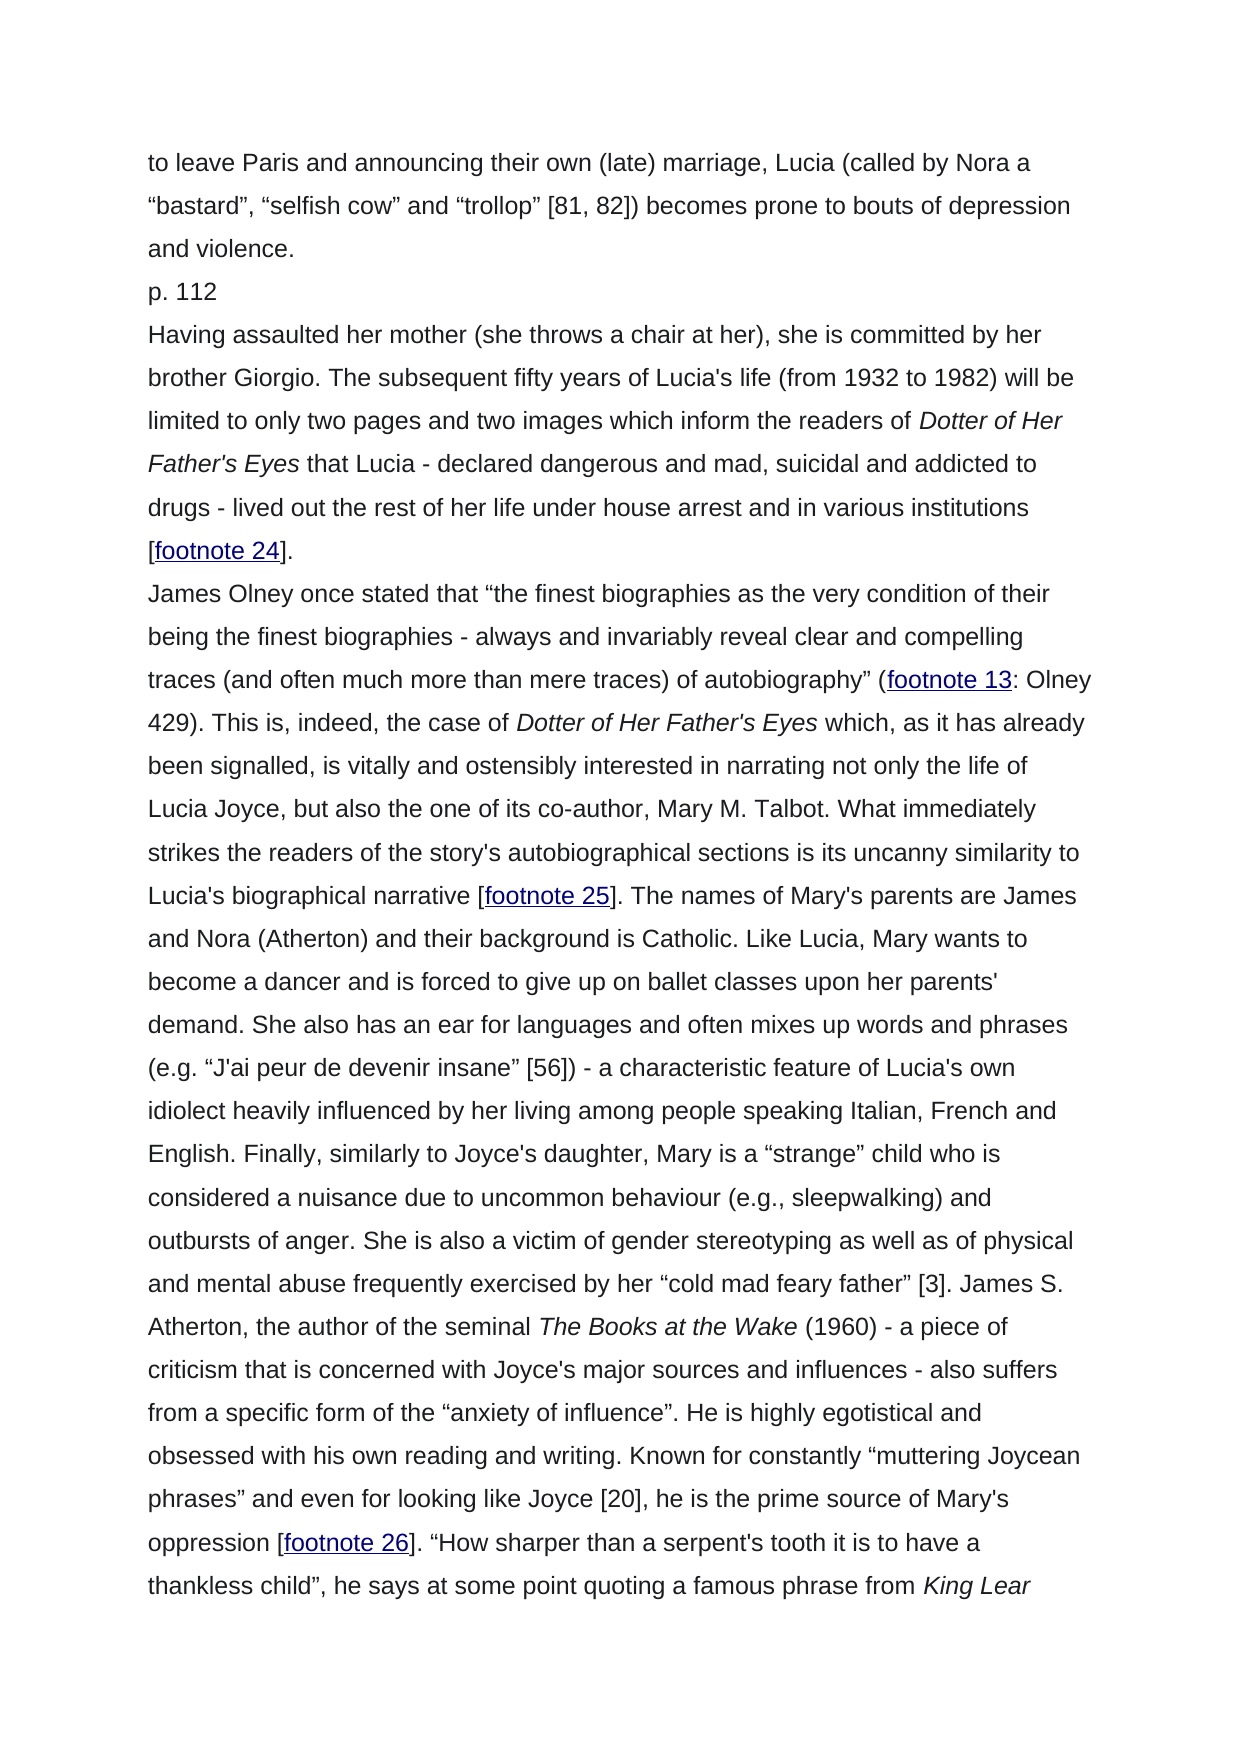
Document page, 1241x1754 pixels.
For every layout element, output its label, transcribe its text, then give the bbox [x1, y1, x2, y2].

text James Olney once stated that “the finest biographies as the very condition of their being the finest biographies - always and invariably reveal clear and compelling traces (and often much more than mere traces) of autobiography” (footnote 13: Olney 429). This is, indeed, the case of Dotter of Her Father's Eyes which, as it has already been signalled, is vitally and ostensibly interested in narrating not only the life of Lucia Joyce, but also the one of its co-author, Mary M. Talbot. What immediately strikes the readers of the story's autobiographical sections is its uncanny similarity to Lucia's biographical narrative [footnote 25]. The names of Mary's parents are James and Nora (Atherton) and their background is Catholic. Like Lucia, Mary wants to become a dancer and is forced to give up on ballet classes upon her parents' demand. She also has an ear for languages and often mixes up words and phrases (e.g. “J'ai peur de devenir insane” [56]) - a characteristic feature of Lucia's own idiolect heavily influenced by her living among people speaking Italian, French and English. Finally, similarly to Joyce's daughter, Mary is a “strange” child who is considered a nuisance due to uncommon behaviour (e.g., sleepwalking) and outbursts of anger. She is also a victim of gender stereotyping as well as of physical and mental abuse frequently exercised by her “cold mad feary father” [3]. James S. Atherton, the author of the seminal The Books at the Wake (1960) - a piece of criticism that is concerned with Joyce's major sources and influences - also suffers from a specific form of the “anxiety of influence”. He is highly egotistical and obsessed with his own reading and writing. Known for constantly “muttering Joycean phrases” and even for looking like Joyce [20], he is the prime source of Mary's oppression [footnote 26]. “How sharper than a serpent's tooth it is to have a thankless child”, he says at some point quoting a famous phrase from King Lear [148, 579, 1093, 1599]
text Having assaulted her mother (she throws a chair at her), she is committed by her brother Giorgio. The subsequent fifty years of Lucia's life (from 1932 to 1982) will be limited to only two pages and two images which inform the readers of Dotter of Her Father's Eyes that Lucia - declared dangerous and mad, suicidal and addicted to drugs - lived out the rest of her life under house arrest and in various institutions [footnote 24]. [148, 320, 1093, 564]
text to leave Paris and announcing their own (late) marriage, Lucia (called by Nora a “bastard”, “selfish cow” and “trollop” [81, 82]) becomes prone to bouts of depression and violence. [148, 148, 1093, 263]
text p. 112 [148, 277, 1093, 306]
